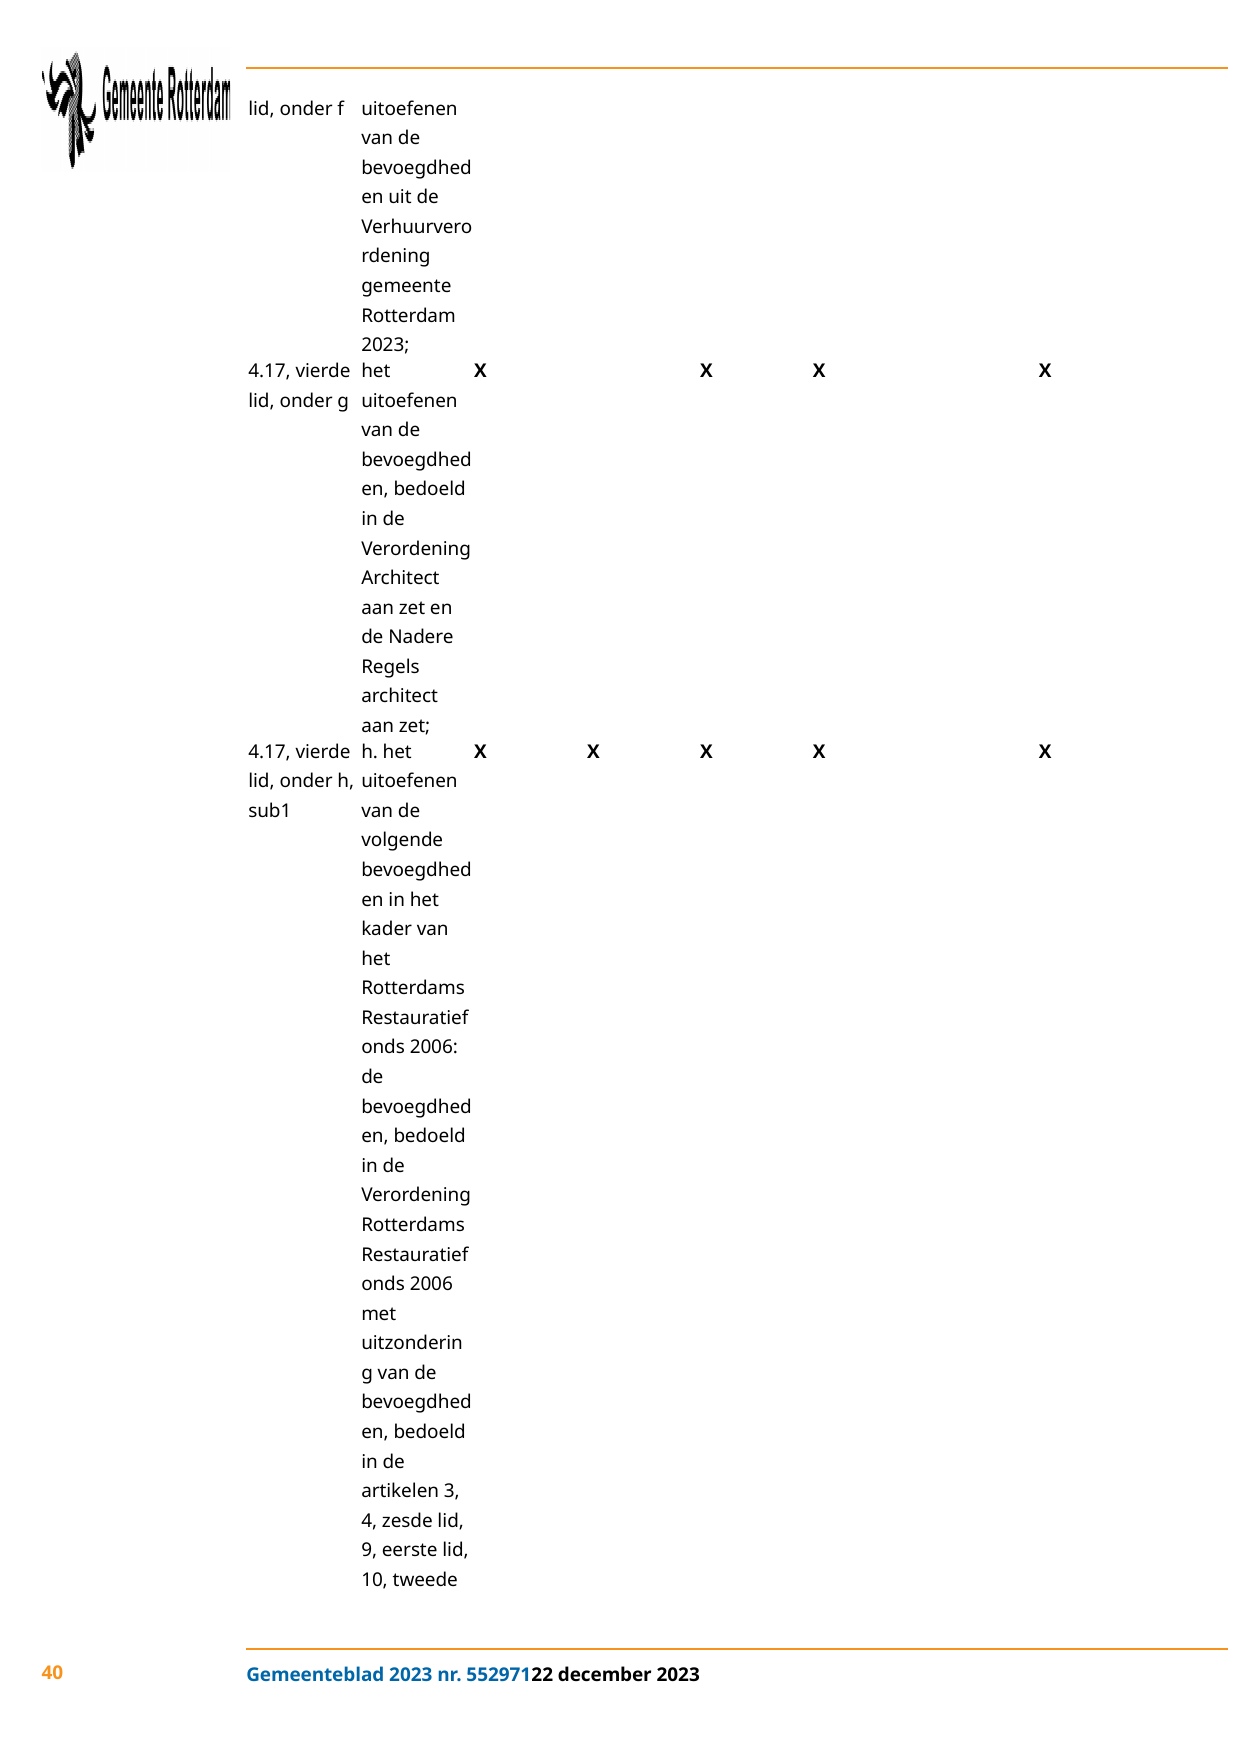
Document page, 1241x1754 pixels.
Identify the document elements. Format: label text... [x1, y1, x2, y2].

table_cell [587, 357, 700, 738]
table_cell X [813, 357, 926, 738]
table_cell [926, 357, 1038, 738]
table_cell X [474, 357, 587, 738]
table_cell [926, 738, 1038, 1592]
table_cell het uitoefenen van de bevoegdheden, bedoeld in de Verordening Architect aan zet en de Nadere Regels architect aan zet; [361, 357, 474, 738]
table_cell [926, 95, 1038, 357]
table_cell [587, 95, 700, 357]
table_cell X [813, 738, 926, 1592]
table_cell [1039, 95, 1152, 357]
picture [41, 47, 231, 172]
table_cell [474, 95, 587, 357]
table_cell lid, onder f [248, 95, 361, 357]
table_cell X [587, 738, 700, 1592]
table_cell 4.17, vierde lid, onder g [248, 357, 361, 738]
table_cell X [700, 357, 813, 738]
table_cell uitoefenen van de bevoegdheden uit de Verhuurverordening gemeente Rotterdam 2023; [361, 95, 474, 357]
table_cell 4.17, vierde lid, onder h, sub1 [248, 738, 361, 1592]
table_cell X [1039, 738, 1152, 1592]
table_cell [700, 95, 813, 357]
table_cell X [700, 738, 813, 1592]
table_cell h. het uitoefenen van de volgende bevoegdheden in het kader van het Rotterdams Restauratiefonds 2006: de bevoegdheden, bedoeld in de Verordening Rotterdams Restauratiefonds 2006 met uitzondering van de bevoegdheden, bedoeld in de artikelen 3, 4, zesde lid, 9, eerste lid, 10, tweede [361, 738, 474, 1592]
table_cell X [1039, 357, 1152, 738]
table_cell X [474, 738, 587, 1592]
table_cell [813, 95, 926, 357]
